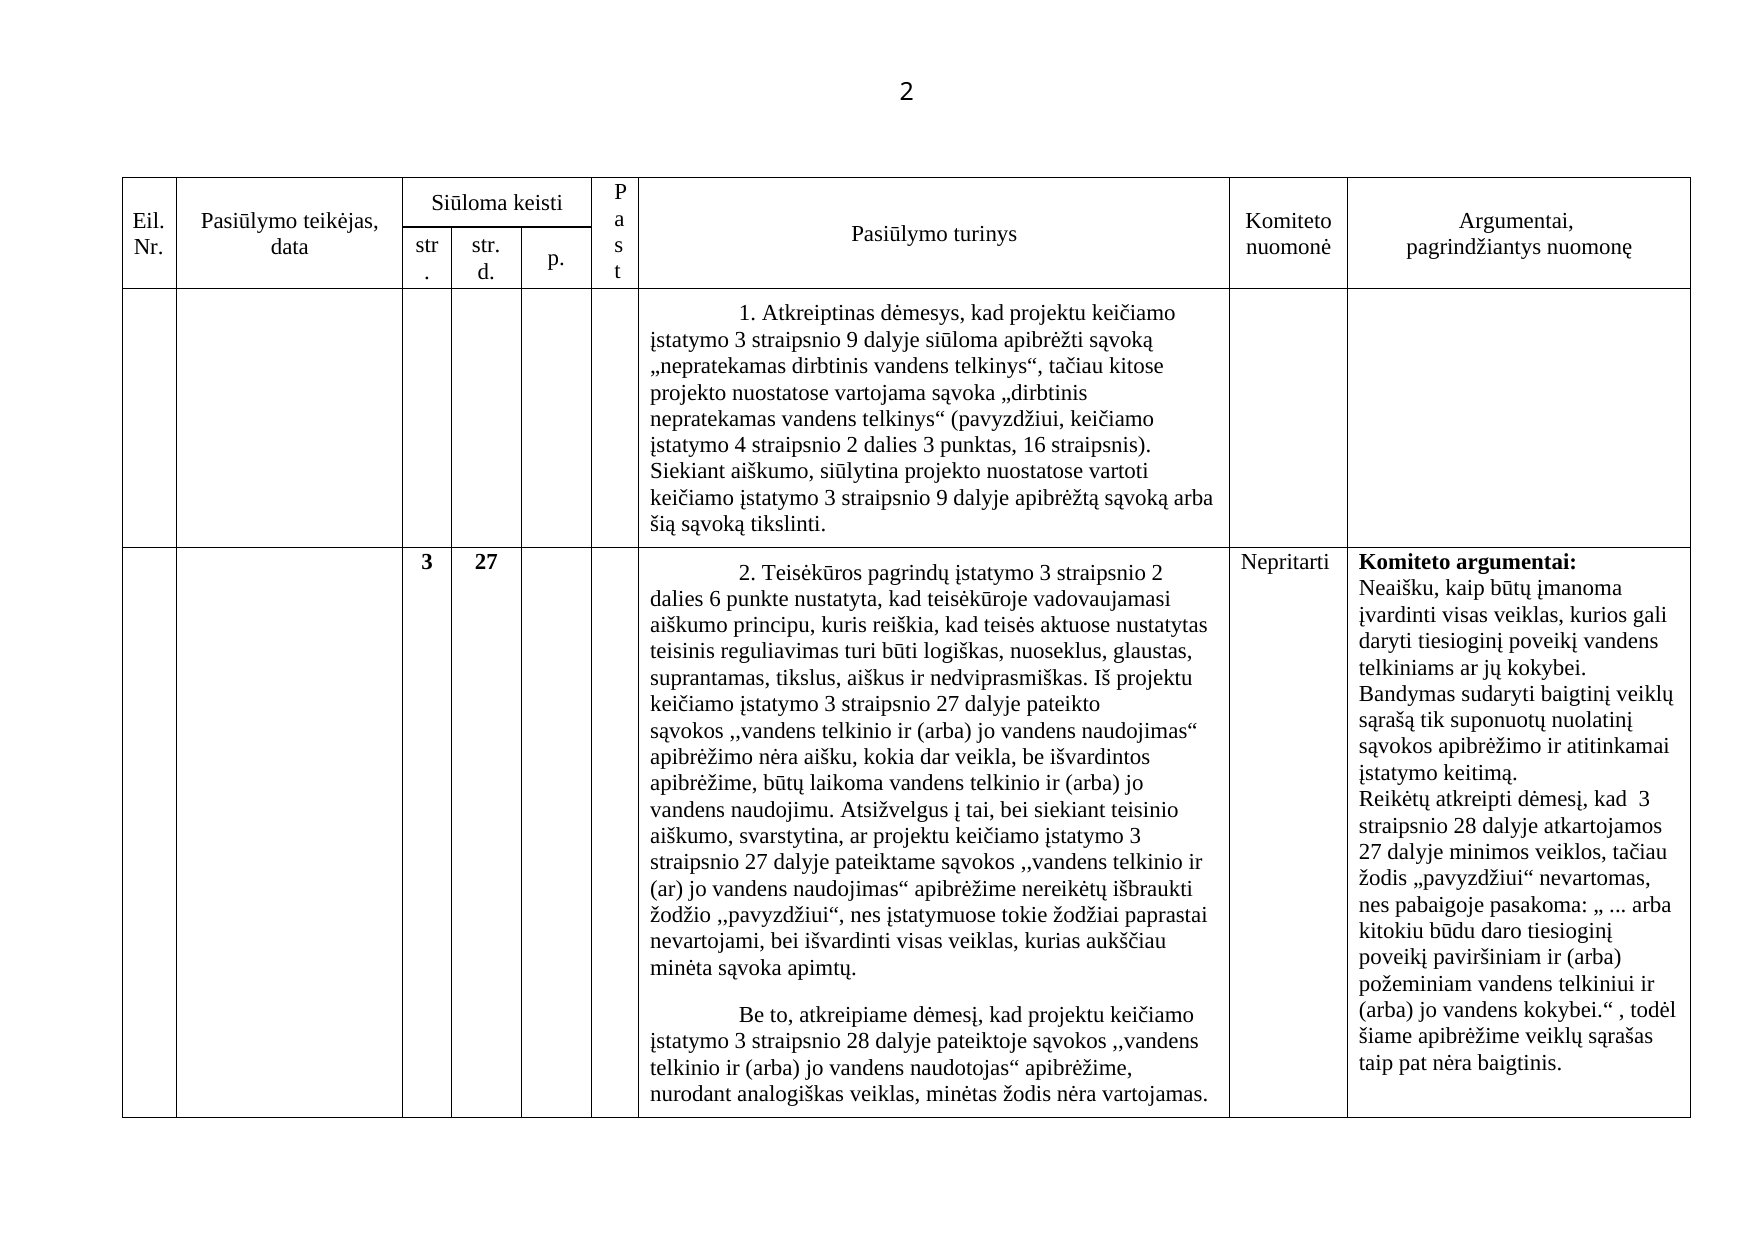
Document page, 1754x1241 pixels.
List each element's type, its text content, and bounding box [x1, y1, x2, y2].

table_cell Nepritarti [1230, 548, 1347, 1117]
table_cell str. d. [452, 228, 521, 288]
table_cell 1. Atkreiptinas dėmesys, kad projektu keičiamo įstatymo 3 straipsnio 9 dalyje siūloma apibrėžti sąvoką „nepratekamas dirbtinis vandens telkinys“, tačiau kitose projekto nuostatose vartojama sąvoka „dirbtinis nepratekamas vandens telkinys“ (pavyzdžiui, keičiamo įstatymo 4 straipsnio 2 dalies 3 punktas, 16 straipsnis). Siekiant aiškumo, siūlytina projekto nuostatose vartoti keičiamo įstatymo 3 straipsnio 9 dalyje apibrėžtą sąvoką arba šią sąvoką tikslinti. [639, 289, 1229, 547]
table_cell 27 [452, 548, 521, 1117]
table_header Argumentai, pagrindžiantys nuomonę [1348, 178, 1690, 288]
table_cell p. [522, 228, 591, 288]
table_header Pasiūlymo teikėjas, data [177, 178, 402, 288]
table_header Pastabos [592, 178, 638, 288]
table_cell [177, 289, 402, 547]
table_cell [592, 548, 638, 1117]
table_cell [403, 289, 451, 547]
table_cell Komiteto argumentai: Neaišku, kaip būtų įmanoma įvardinti visas veiklas, kurios gali daryti tiesioginį poveikį vandens telkiniams ar jų kokybei. Bandymas sudaryti baigtinį veiklų sąrašą tik suponuotų nuolatinį sąvokos apibrėžimo ir atitinkamai įstatymo keitimą. Reikėtų atkreipti dėmesį, kad 3 straipsnio 28 dalyje atkartojamos 27 dalyje minimos veiklos, tačiau žodis „pavyzdžiui“ nevartomas, nes pabaigoje pasakoma: „ ... arba kitokiu būdu daro tiesioginį poveikį paviršiniam ir (arba) požeminiam vandens telkiniui ir (arba) jo vandens kokybei.“ , todėl šiame apibrėžime veiklų sąrašas taip pat nėra baigtinis. [1348, 548, 1690, 1117]
table_cell [592, 289, 638, 547]
table_cell str. [403, 228, 451, 288]
table_cell [1348, 289, 1690, 547]
table_cell 2. Teisėkūros pagrindų įstatymo 3 straipsnio 2 dalies 6 punkte nustatyta, kad teisėkūroje vadovaujamasi aiškumo principu, kuris reiškia, kad teisės aktuose nustatytas teisinis reguliavimas turi būti logiškas, nuoseklus, glaustas, suprantamas, tikslus, aiškus ir nedviprasmiškas. Iš projektu keičiamo įstatymo 3 straipsnio 27 dalyje pateikto sąvokos ,,vandens telkinio ir (arba) jo vandens naudojimas“ apibrėžimo nėra aišku, kokia dar veikla, be išvardintos apibrėžime, būtų laikoma vandens telkinio ir (arba) jo vandens naudojimu. Atsižvelgus į tai, bei siekiant teisinio aiškumo, svarstytina, ar projektu keičiamo įstatymo 3 straipsnio 27 dalyje pateiktame sąvokos ,,vandens telkinio ir (ar) jo vandens naudojimas“ apibrėžime nereikėtų išbraukti žodžio ,,pavyzdžiui“, nes įstatymuose tokie žodžiai paprastai nevartojami, bei išvardinti visas veiklas, kurias aukščiau minėta sąvoka apimtų. Be to, atkreipiame dėmesį, kad projektu keičiamo įstatymo 3 straipsnio 28 dalyje pateiktoje sąvokos ,,vandens telkinio ir (arba) jo vandens naudotojas“ apibrėžime, nurodant analogiškas veiklas, minėtas žodis nėra vartojamas. [639, 548, 1229, 1117]
table_header Komiteto nuomonė [1230, 178, 1347, 288]
table_cell [452, 289, 521, 547]
table_cell 3 [403, 548, 451, 1117]
table_cell [123, 548, 176, 1117]
table_cell [177, 548, 402, 1117]
table_header Eil. Nr. [123, 178, 176, 288]
table_cell [1230, 289, 1347, 547]
table_cell [123, 289, 176, 547]
table_header Siūloma keisti [403, 178, 591, 226]
table_cell [522, 548, 591, 1117]
table_cell [522, 289, 591, 547]
table_header Pasiūlymo turinys [639, 178, 1229, 288]
